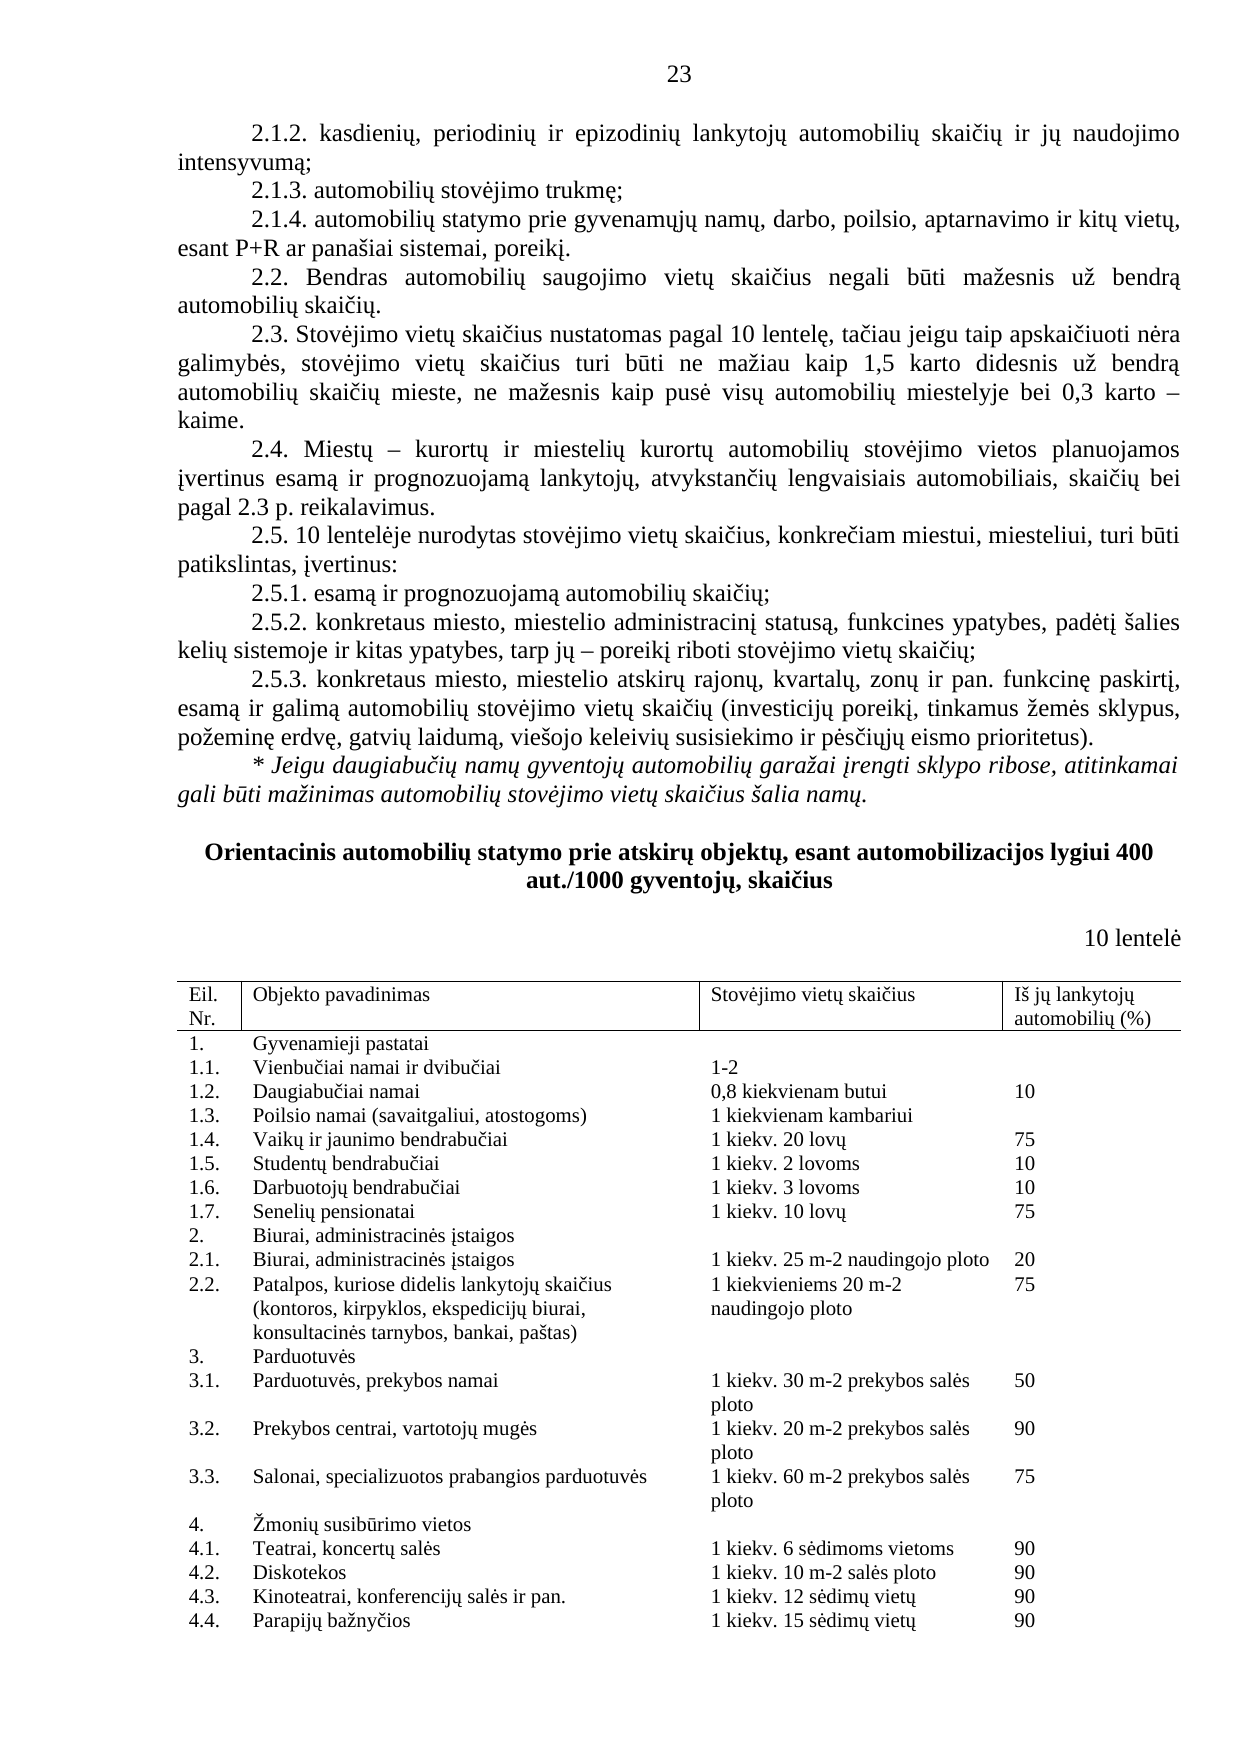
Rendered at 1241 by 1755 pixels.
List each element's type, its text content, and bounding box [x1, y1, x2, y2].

table_cell Salonai, specializuotos prabangios parduotuvės [241, 1464, 699, 1512]
table_cell 1.7. [177, 1199, 241, 1223]
table_cell Teatrai, koncertų salės [241, 1536, 699, 1560]
table_cell 90 [1003, 1536, 1181, 1560]
text 10 lentelė [177, 923, 1181, 952]
table_cell Darbuotojų bendrabučiai [241, 1175, 699, 1199]
table_cell 1 kiekvienam kambariui [699, 1103, 1003, 1127]
table_cell Žmonių susibūrimo vietos [241, 1512, 699, 1536]
table_cell 4.2. [177, 1560, 241, 1584]
table_cell 1 kiekv. 20 m-2 prekybos salės ploto [699, 1416, 1003, 1464]
table_cell 1 kiekv. 3 lovoms [699, 1175, 1003, 1199]
table_cell 3.1. [177, 1368, 241, 1416]
table_cell Diskotekos [241, 1560, 699, 1584]
table_cell 50 [1003, 1368, 1181, 1416]
table_cell 4.1. [177, 1536, 241, 1560]
text * Jeigu daugiabučių namų gyventojų automobilių garažai įrengti sklypo ribose, atitinkamai gali būti mažinimas automobilių stovėjimo vietų skaičius šalia namų. [177, 751, 1181, 808]
table_cell 90 [1003, 1416, 1181, 1464]
table_cell 90 [1003, 1584, 1181, 1608]
table_cell 1.1. [177, 1055, 241, 1079]
table_cell 1.6. [177, 1175, 241, 1199]
table_cell 2.2. [177, 1271, 241, 1344]
table_cell 90 [1003, 1560, 1181, 1584]
table_cell Prekybos centrai, vartotojų mugės [241, 1416, 699, 1464]
table_cell Poilsio namai (savaitgaliui, atostogoms) [241, 1103, 699, 1127]
table_cell 1 kiekvieniems 20 m-2 naudingojo ploto [699, 1271, 1003, 1344]
table_cell Vienbučiai namai ir dvibučiai [241, 1055, 699, 1079]
table_cell 1.5. [177, 1151, 241, 1175]
table_cell [1003, 1055, 1181, 1079]
table_cell 2. [177, 1223, 241, 1247]
table_cell 10 [1003, 1079, 1181, 1103]
text 2.2. Bendras automobilių saugojimo vietų skaičius negali būti mažesnis už bendrą automobilių skaičių. [177, 262, 1181, 319]
table_cell 1 kiekv. 12 sėdimų vietų [699, 1584, 1003, 1608]
table_cell 1 kiekv. 30 m-2 prekybos salės ploto [699, 1368, 1003, 1416]
table_cell Kinoteatrai, konferencijų salės ir pan. [241, 1584, 699, 1608]
table_cell 3. [177, 1344, 241, 1368]
table_cell [1003, 1344, 1181, 1368]
table_cell 1 kiekv. 60 m-2 prekybos salės ploto [699, 1464, 1003, 1512]
table_cell 1 kiekv. 6 sėdimoms vietoms [699, 1536, 1003, 1560]
table_cell 1 kiekv. 25 m-2 naudingojo ploto [699, 1248, 1003, 1271]
table_header Eil. Nr. [177, 982, 241, 1030]
table_cell 1 kiekv. 20 lovų [699, 1127, 1003, 1151]
table_cell 75 [1003, 1199, 1181, 1223]
text 2.5. 10 lentelėje nurodytas stovėjimo vietų skaičius, konkrečiam miestui, miesteliui, turi būti patikslintas, įvertinus: [177, 521, 1181, 578]
table_cell 1. [177, 1031, 241, 1055]
text 2.5.3. konkretaus miesto, miestelio atskirų rajonų, kvartalų, zonų ir pan. funkcinę paskirtį, esamą ir galimą automobilių stovėjimo vietų skaičių (investicijų poreikį, tinkamus žemės sklypus, požeminę erdvę, gatvių laidumą, viešojo keleivių susisiekimo ir pėsčiųjų eismo prioritetus). [177, 664, 1181, 751]
table_cell Biurai, administracinės įstaigos [241, 1248, 699, 1271]
table_cell Senelių pensionatai [241, 1199, 699, 1223]
table_cell 4.4. [177, 1608, 241, 1632]
table_cell [699, 1223, 1003, 1247]
table_cell Biurai, administracinės įstaigos [241, 1223, 699, 1247]
table_cell 90 [1003, 1608, 1181, 1632]
table_cell 1 kiekv. 15 sėdimų vietų [699, 1608, 1003, 1632]
table_cell [699, 1031, 1003, 1055]
table_cell [699, 1512, 1003, 1536]
text 2.4. Miestų – kurortų ir miestelių kurortų automobilių stovėjimo vietos planuojamos įvertinus esamą ir prognozuojamą lankytojų, atvykstančių lengvaisiais automobiliais, skaičių bei pagal 2.3 p. reikalavimus. [177, 434, 1181, 521]
table_cell 1 kiekv. 10 m-2 salės ploto [699, 1560, 1003, 1584]
text 2.5.2. konkretaus miesto, miestelio administracinį statusą, funkcines ypatybes, padėtį šalies kelių sistemoje ir kitas ypatybes, tarp jų – poreikį riboti stovėjimo vietų skaičių; [177, 607, 1181, 664]
text 2.1.2. kasdienių, periodinių ir epizodinių lankytojų automobilių skaičių ir jų naudojimo intensyvumą; [177, 118, 1181, 176]
table_cell 1-2 [699, 1055, 1003, 1079]
table_cell 10 [1003, 1151, 1181, 1175]
table_cell Parduotuvės [241, 1344, 699, 1368]
table_cell Daugiabučiai namai [241, 1079, 699, 1103]
table_cell 1.2. [177, 1079, 241, 1103]
table_cell 3.2. [177, 1416, 241, 1464]
text 2.1.3. automobilių stovėjimo trukmę; [177, 176, 1181, 204]
table_cell 4. [177, 1512, 241, 1536]
text 2.3. Stovėjimo vietų skaičius nustatomas pagal 10 lentelę, tačiau jeigu taip apskaičiuoti nėra galimybės, stovėjimo vietų skaičius turi būti ne mažiau kaip 1,5 karto didesnis už bendrą automobilių skaičių mieste, ne mažesnis kaip pusė visų automobilių miestelyje bei 0,3 karto – kaime. [177, 319, 1181, 434]
table_header Stovėjimo vietų skaičius [700, 982, 1002, 1030]
table_cell 1 kiekv. 10 lovų [699, 1199, 1003, 1223]
table_cell 0,8 kiekvienam butui [699, 1079, 1003, 1103]
table_cell Parapijų bažnyčios [241, 1608, 699, 1632]
table_header Iš jų lankytojų automobilių (%) [1003, 982, 1181, 1030]
table_cell [1003, 1512, 1181, 1536]
table_cell 20 [1003, 1248, 1181, 1271]
table_cell 75 [1003, 1271, 1181, 1344]
table_cell [1003, 1103, 1181, 1127]
table_cell [1003, 1031, 1181, 1055]
table_header Objekto pavadinimas [242, 982, 699, 1030]
table_cell [699, 1344, 1003, 1368]
table_cell Parduotuvės, prekybos namai [241, 1368, 699, 1416]
table_cell 1 kiekv. 2 lovoms [699, 1151, 1003, 1175]
table_cell 1.3. [177, 1103, 241, 1127]
text 2.1.4. automobilių statymo prie gyvenamųjų namų, darbo, poilsio, aptarnavimo ir kitų vietų, esant P+R ar panašiai sistemai, poreikį. [177, 204, 1181, 262]
table_cell 75 [1003, 1464, 1181, 1512]
table_cell 10 [1003, 1175, 1181, 1199]
text 2.5.1. esamą ir prognozuojamą automobilių skaičių; [177, 578, 1181, 607]
table_cell 3.3. [177, 1464, 241, 1512]
table_cell Studentų bendrabučiai [241, 1151, 699, 1175]
text Orientacinis automobilių statymo prie atskirų objektų, esant automobilizacijos lygiui 400 aut./1000 gyventojų, skaičius [177, 837, 1181, 894]
table_cell Gyvenamieji pastatai [241, 1031, 699, 1055]
table_cell 4.3. [177, 1584, 241, 1608]
table_cell 1.4. [177, 1127, 241, 1151]
table_cell 75 [1003, 1127, 1181, 1151]
table_cell Vaikų ir jaunimo bendrabučiai [241, 1127, 699, 1151]
table_cell [1003, 1223, 1181, 1247]
table_cell Patalpos, kuriose didelis lankytojų skaičius (kontoros, kirpyklos, ekspedicijų biurai, konsultacinės tarnybos, bankai, paštas) [241, 1271, 699, 1344]
table_cell 2.1. [177, 1248, 241, 1271]
